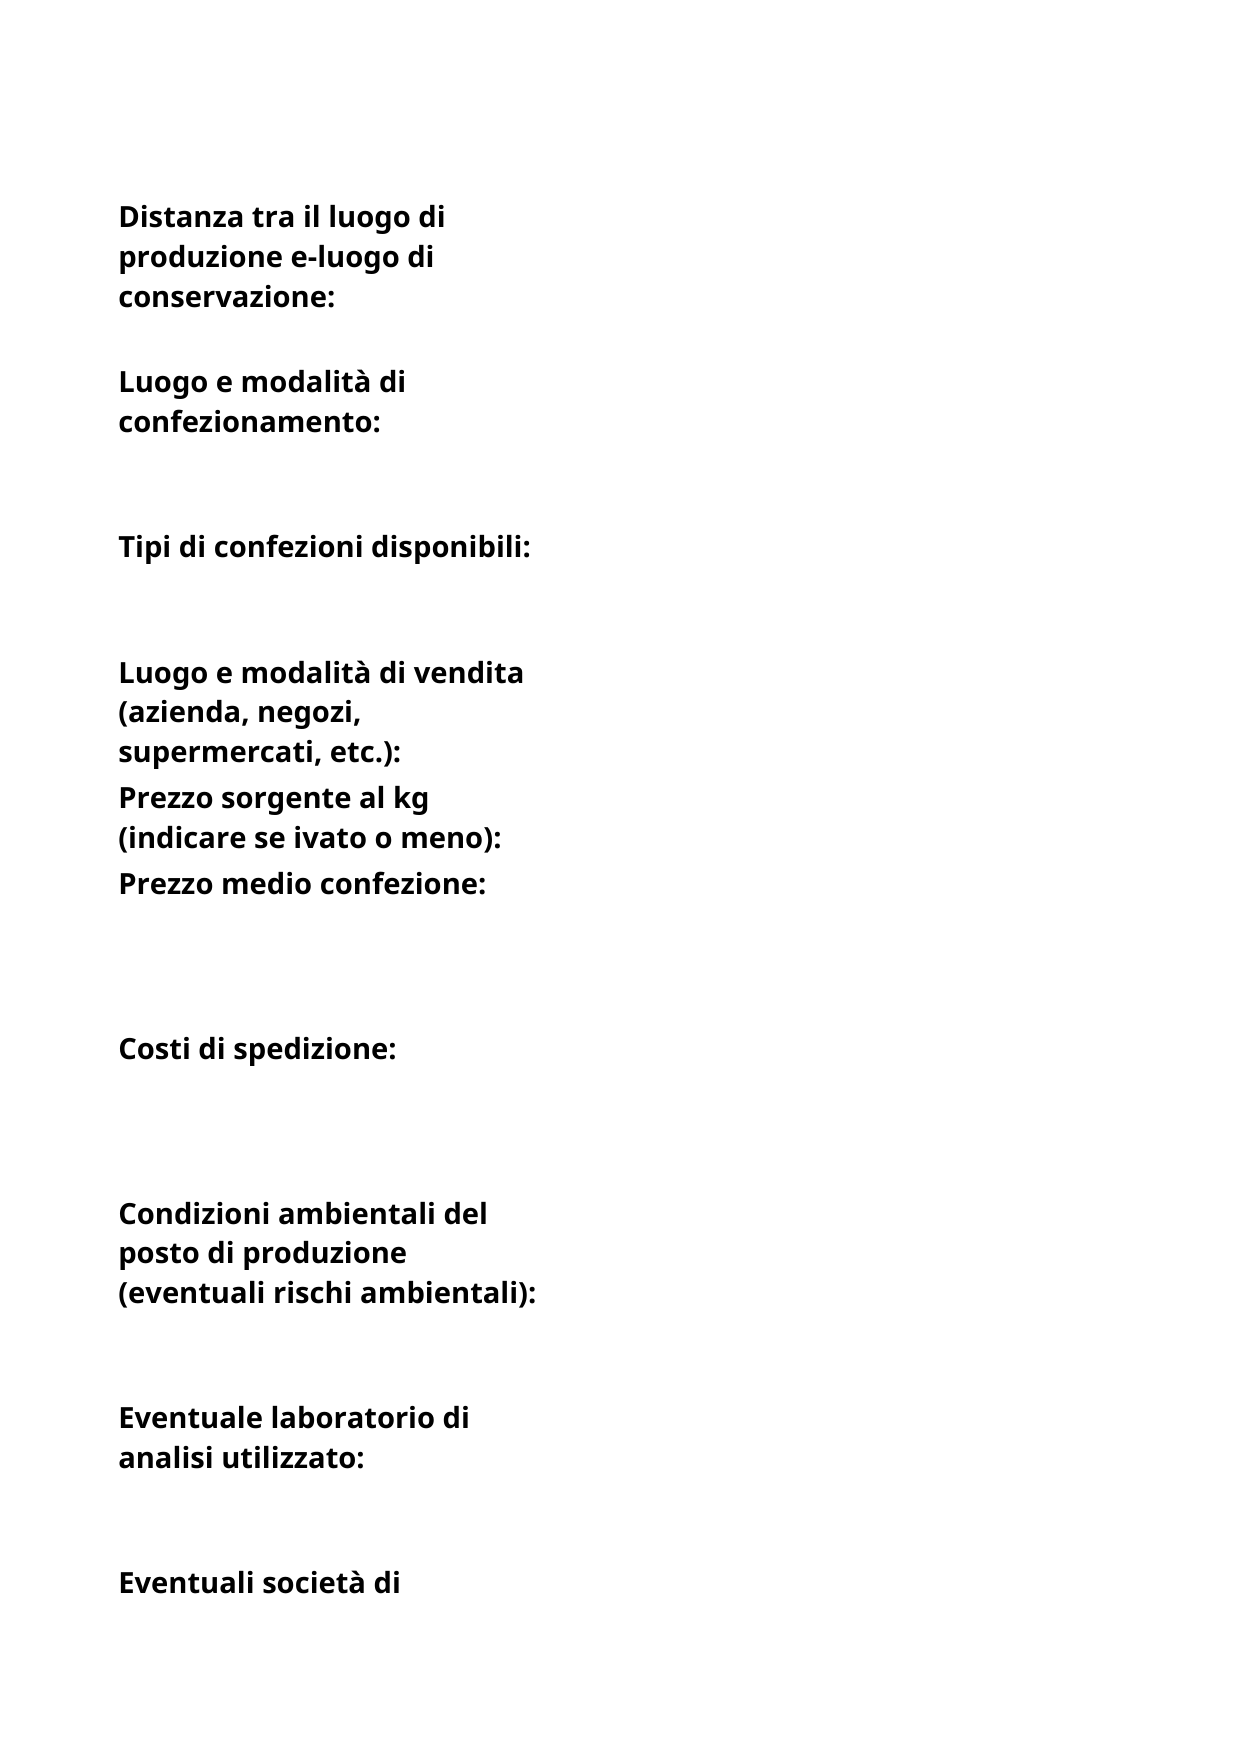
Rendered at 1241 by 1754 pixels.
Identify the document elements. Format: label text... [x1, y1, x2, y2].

table_cell [547, 1395, 1165, 1559]
table_cell Luogo e modalità di confezionamento: [115, 359, 547, 523]
table_cell Eventuale laboratorio di analisi utilizzato: [115, 1395, 547, 1559]
table_cell [547, 359, 1165, 523]
table_cell Prezzo medio confezione: [115, 860, 547, 1025]
table_cell [547, 1560, 1165, 1605]
table_cell [547, 774, 1165, 860]
table_cell Condizioni ambientali del posto di produzione (eventuali rischi ambientali): [115, 1190, 547, 1394]
table_cell [547, 860, 1165, 1025]
table_cell [547, 1190, 1165, 1394]
table_cell Eventuali società di [115, 1560, 547, 1605]
table_cell [115, 148, 547, 193]
table_cell Luogo e modalità di vendita (azienda, negozi, supermercati, etc.): [115, 649, 547, 774]
table_cell [547, 524, 1165, 649]
table_cell [547, 1025, 1165, 1190]
table_cell Tipi di confezioni disponibili: [115, 524, 547, 649]
table_cell Costi di spedizione: [115, 1025, 547, 1190]
table_cell [547, 194, 1165, 358]
table_cell [547, 148, 1165, 193]
table_cell Prezzo sorgente al kg (indicare se ivato o meno): [115, 774, 547, 860]
table_cell [547, 649, 1165, 774]
table_cell Distanza tra il luogo di produzione e-luogo di conservazione: [115, 194, 547, 358]
